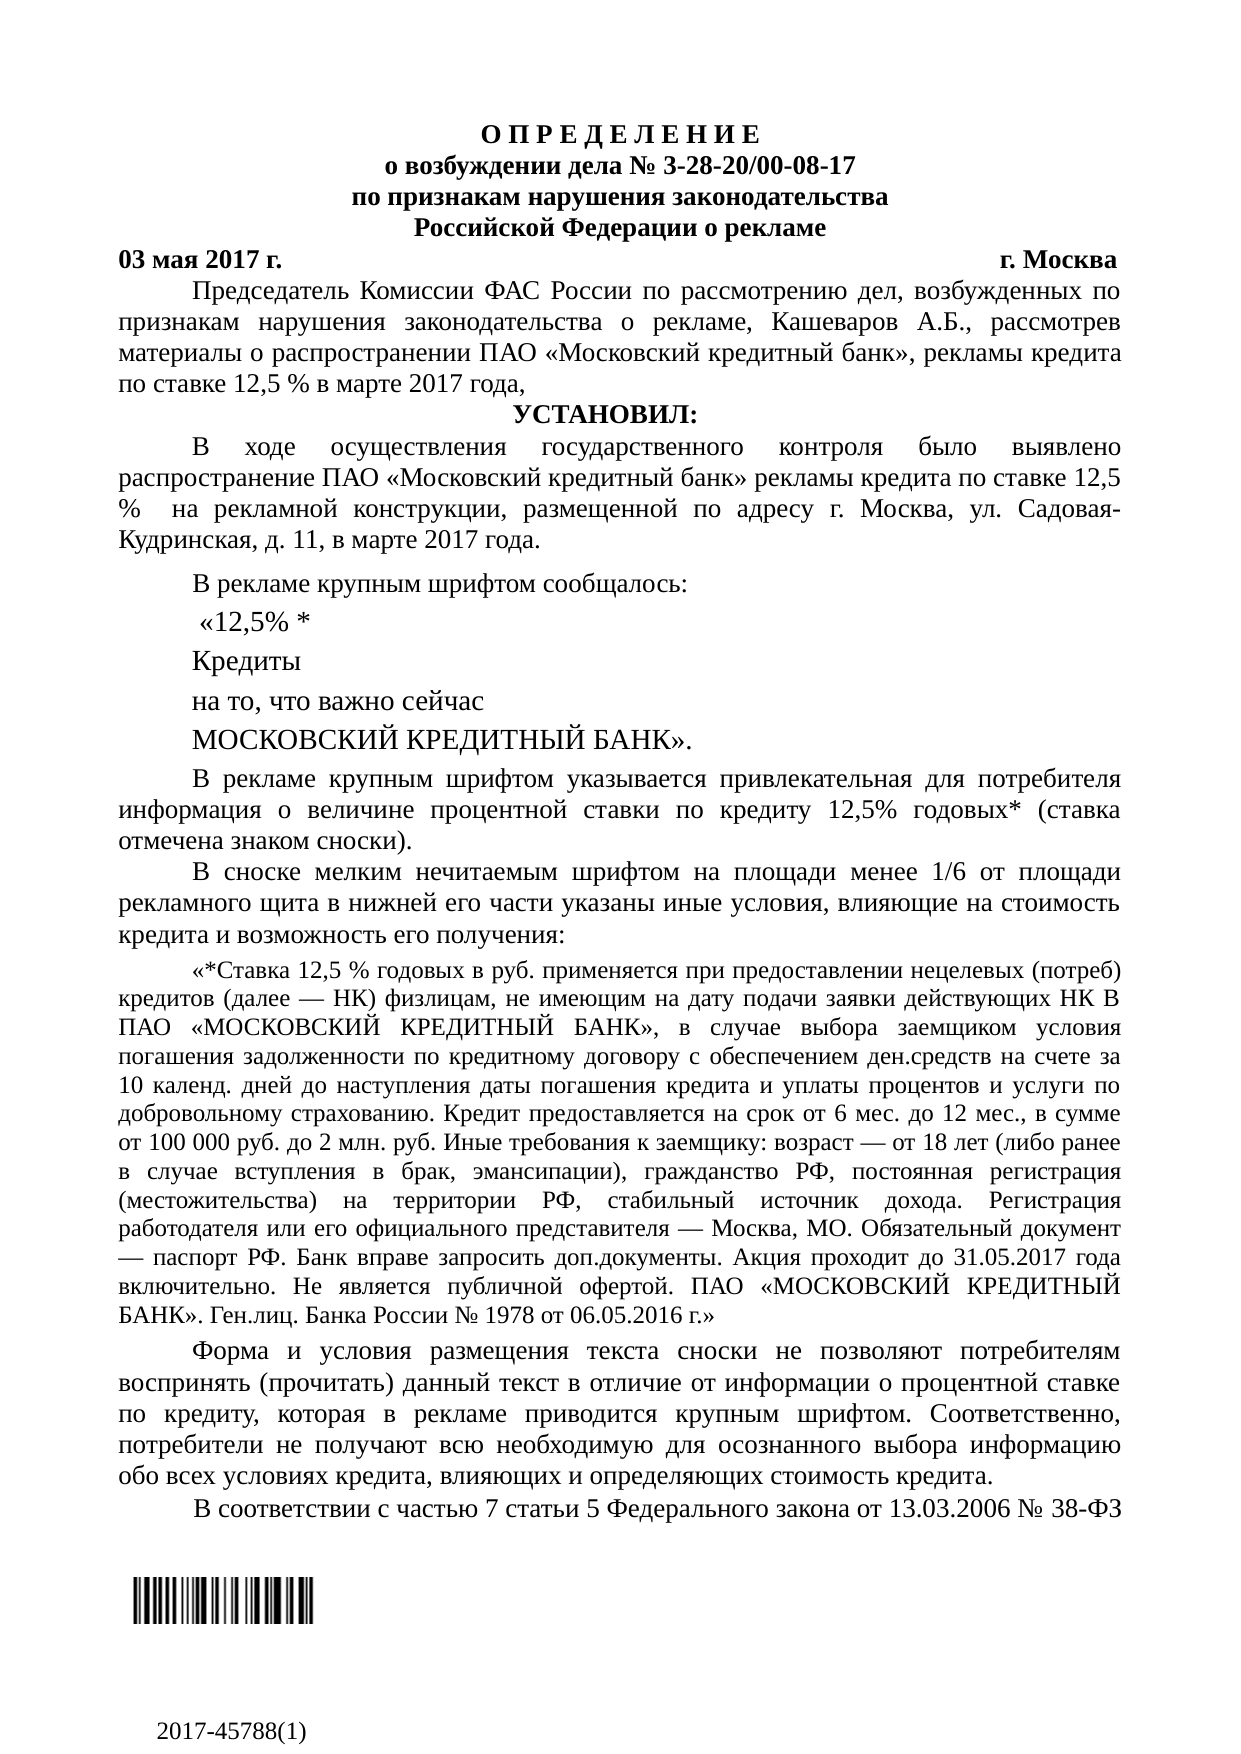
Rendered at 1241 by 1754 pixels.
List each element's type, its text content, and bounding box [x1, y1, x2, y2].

text «12,5% * [118, 604, 1122, 638]
text В ходе осуществления государственного контроля было выявлено распространение ПАО «Московский кредитный банк» рекламы кредита по ставке 12,5 % на рекламной конструкции, размещенной по адресу г. Москва, ул. Садовая-Кудринская, д. 11, в марте 2017 года. [118, 429, 1122, 554]
text на то, что важно сейчас [118, 683, 1122, 717]
text В рекламе крупным шрифтом указывается привлекательная для потребителя информация о величине процентной ставки по кредиту 12,5% годовых* (ставка отмечена знаком сноски). [118, 762, 1122, 855]
text «*Ставка 12,5 % годовых в руб. применяется при предоставлении нецелевых (потреб) кредитов (далее — НК) физлицам, не имеющим на дату подачи заявки действующих НК В ПАО «МОСКОВСКИЙ КРЕДИТНЫЙ БАНК», в случае выбора заемщиком условия погашения задолженности по кредитному договору с обеспечением ден.средств на счете за 10 календ. дней до наступления даты погашения кредита и уплаты процентов и услуги по добровольному страхованию. Кредит предоставляется на срок от 6 мес. до 12 мес., в сумме от 100 000 руб. до 2 млн. руб. Иные требования к заемщику: возраст — от 18 лет (либо ранее в случае вступления в брак, эмансипации), гражданство РФ, постоянная регистрация (местожительства) на территории РФ, стабильный источник дохода. Регистрация работодателя или его официального представителя — Москва, МО. Обязательный документ — паспорт РФ. Банк вправе запросить доп.документы. Акция проходит до 31.05.2017 года включительно. Не является публичной офертой. ПАО «МОСКОВСКИЙ КРЕДИТНЫЙ БАНК». Ген.лиц. Банка России № 1978 от 06.05.2016 г.» [118, 955, 1122, 1328]
text о возбуждении дела № 3-28-20/00-08-17 [118, 149, 1122, 180]
text В рекламе крупным шрифтом сообщалось: [118, 567, 1122, 598]
text Форма и условия размещения текста сноски не позволяют потребителям воспринять (прочитать) данный текст в отличие от информации о процентной ставке по кредиту, которая в рекламе приводится крупным шрифтом. Соответственно, потребители не получают всю необходимую для осознанного выбора информацию обо всех условиях кредита, влияющих и определяющих стоимость кредита. [118, 1334, 1122, 1490]
text УСТАНОВИЛ: [487, 398, 1122, 429]
text Председатель Комиссии ФАС России по рассмотрению дел, возбужденных по признакам нарушения законодательства о рекламе, Кашеваров А.Б., рассмотрев материалы о распространении ПАО «Московский кредитный банк», рекламы кредита по ставке 12,5 % в марте 2017 года, [118, 274, 1122, 398]
picture [118, 1577, 331, 1624]
text по признакам нарушения законодательства [118, 180, 1122, 212]
text О П Р Е Д Е Л Е Н И Е [118, 118, 1122, 149]
text Российской Федерации о рекламе [118, 212, 1122, 243]
text В соответствии с частью 7 статьи 5 Федерального закона от 13.03.2006 № 38-ФЗ [118, 1492, 1122, 1523]
text 03 мая 2017 г. г. Москва [118, 243, 1122, 274]
text В сноске мелким нечитаемым шрифтом на площади менее 1/6 от площади рекламного щита в нижней его части указаны иные условия, влияющие на стоимость кредита и возможность его получения: [118, 855, 1122, 949]
text Кредиты [118, 643, 1122, 677]
text МОСКОВСКИЙ КРЕДИТНЫЙ БАНК». [118, 722, 1122, 756]
